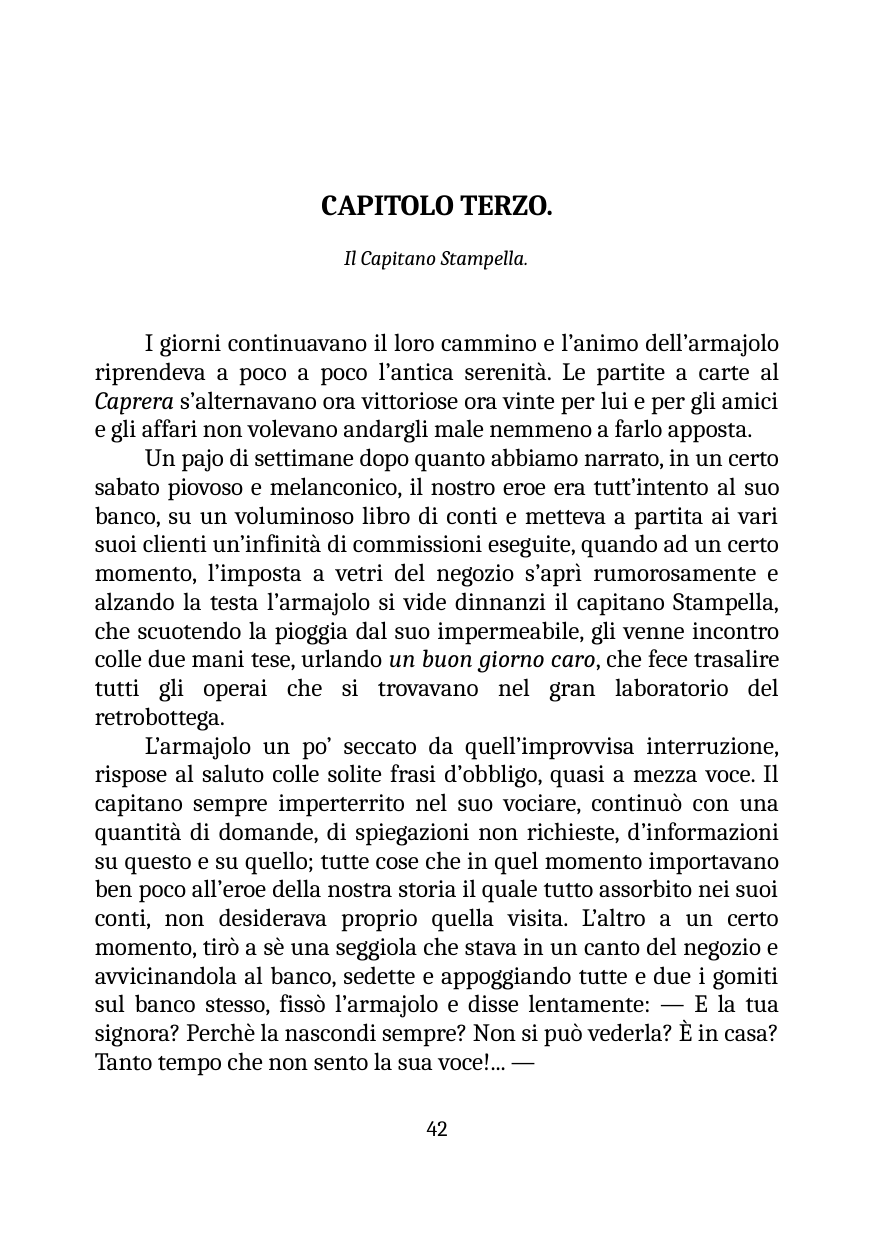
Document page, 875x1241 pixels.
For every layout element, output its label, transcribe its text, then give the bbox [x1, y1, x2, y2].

text L’armajolo un po’ seccato da quell’improvvisa interruzione, rispose al saluto colle solite frasi d’obbligo, quasi a mezza voce. Il capitano sempre imperterrito nel suo vociare, continuò con una quantità di domande, di spiegazioni non richieste, d’informazioni su questo e su quello; tutte cose che in quel momento importavano ben poco all’eroe della nostra storia il quale tutto assorbito nei suoi conti, non desiderava proprio quella visita. L’altro a un certo momento, tirò a sè una seggiola che stava in un canto del negozio e avvicinandola al banco, sedette e appoggiando tutte e due i gomiti sul banco stesso, fissò l’armajolo e disse lentamente: — E la tua signora? Perchè la nascondi sempre? Non si può vederla? È in casa? Tanto tempo che non sento la sua voce!... — [94, 732, 779, 1077]
subtitle Il Capitano Stampella. [94, 246, 779, 270]
subtitle CAPITOLO TERZO. [94, 189, 779, 222]
text Un pajo di settimane dopo quanto abbiamo narrato, in un certo sabato piovoso e melanconico, il nostro eroe era tutt’intento al suo banco, su un voluminoso libro di conti e metteva a partita ai vari suoi clienti un’infinità di commissioni eseguite, quando ad un certo momento, l’imposta a vetri del negozio s’aprì rumorosamente e alzando la testa l’armajolo si vide dinnanzi il capitano Stampella, che scuotendo la pioggia dal suo impermeabile, gli venne incontro colle due mani tese, urlando un buon giorno caro, che fece trasalire tutti gli operai che si trovavano nel gran laboratorio del retrobottega. [94, 444, 779, 732]
text I giorni continuavano il loro cammino e l’animo dell’armajolo riprendeva a poco a poco l’antica serenità. Le partite a carte al Caprera s’alternavano ora vittoriose ora vinte per lui e per gli amici e gli affari non volevano andargli male nemmeno a farlo apposta. [94, 329, 779, 444]
